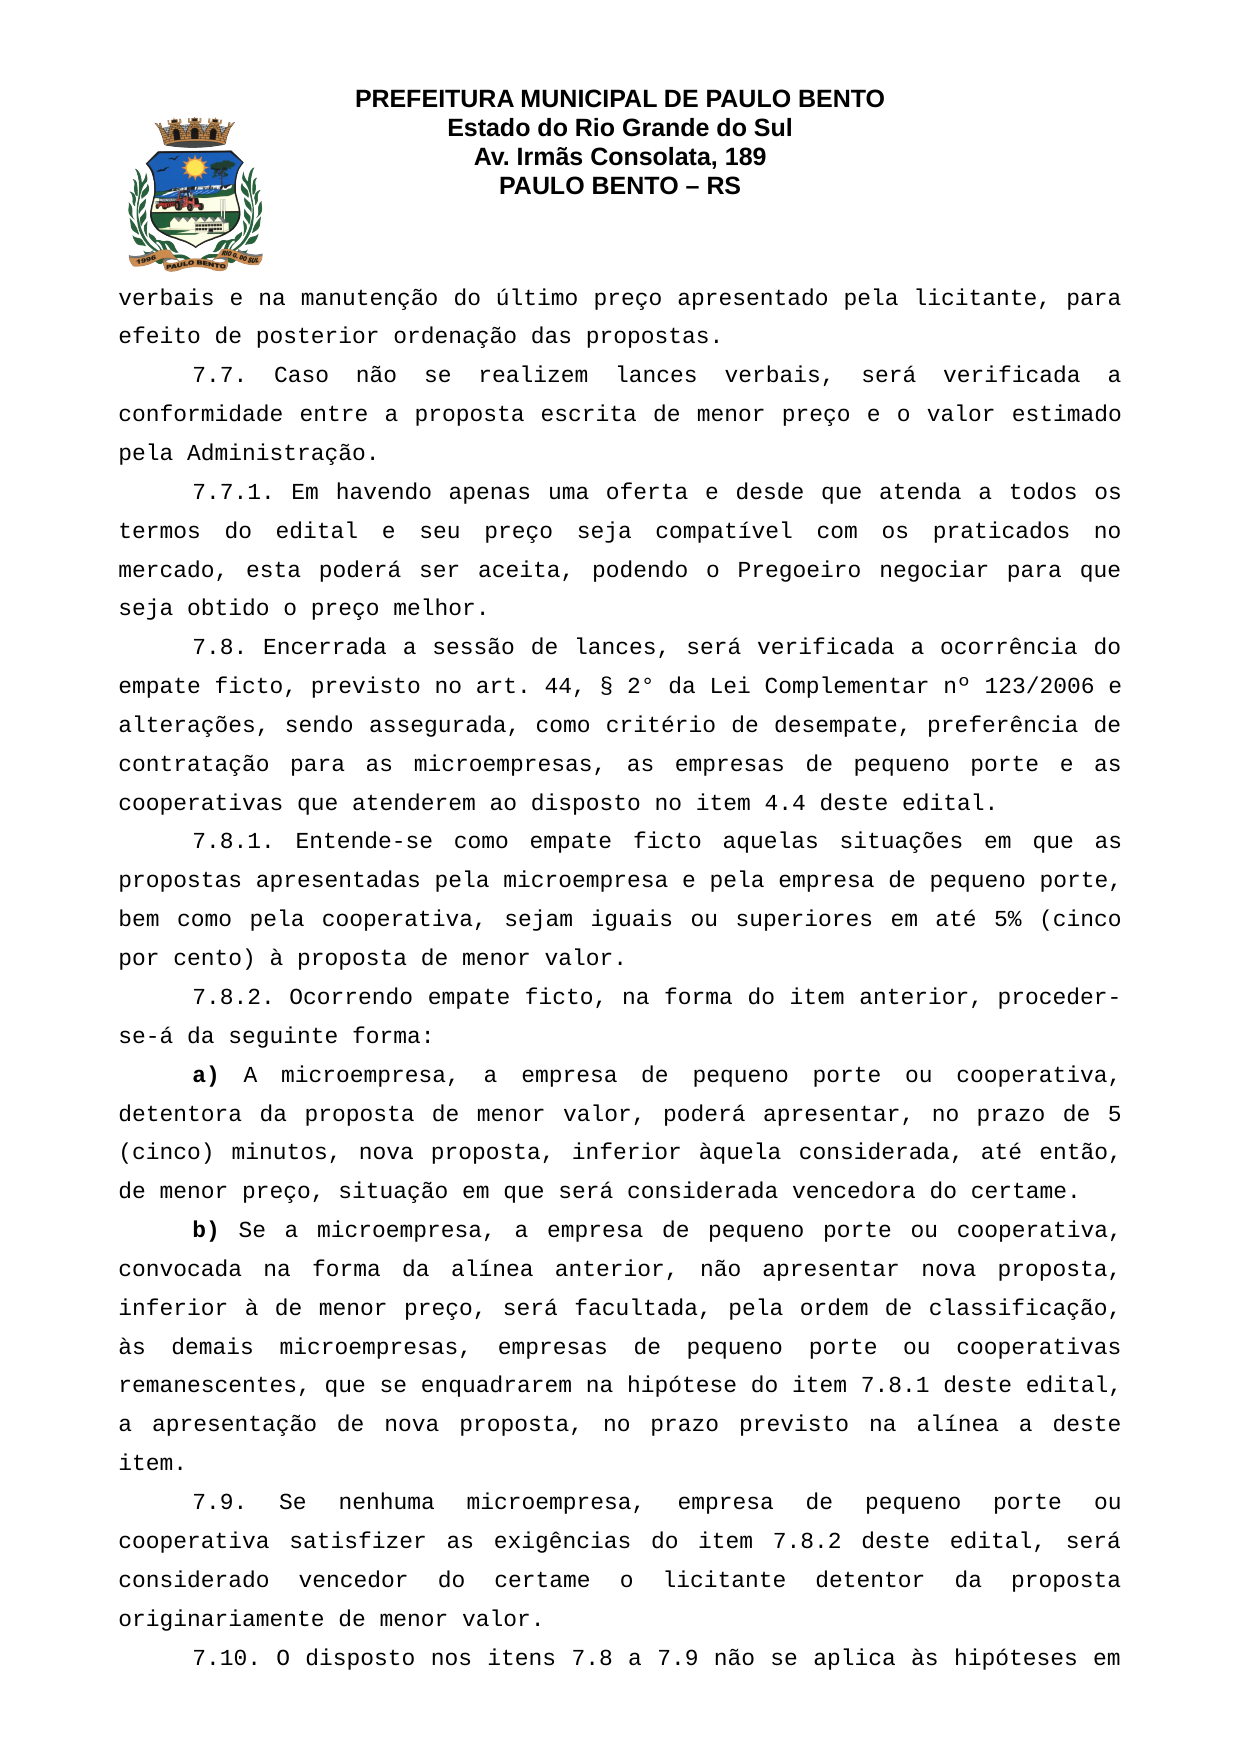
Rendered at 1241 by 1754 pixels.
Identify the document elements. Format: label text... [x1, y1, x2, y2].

text verbais e na manutenção do último preço apresentado pela licitante, para efeito de posterior ordenação das propostas. [118, 286, 1122, 351]
text 7.8.1. Entende-se como empate ficto aquelas situações em que as propostas apresentadas pela microempresa e pela empresa de pequeno porte, bem como pela cooperativa, sejam iguais ou superiores em até 5% (cinco por cento) à proposta de menor valor. [118, 830, 1122, 972]
text 7.9. Se nenhuma microempresa, empresa de pequeno porte ou cooperativa satisfizer as exigências do item 7.8.2 deste edital, será considerado vencedor do certame o licitante detentor da proposta originariamente de menor valor. [118, 1490, 1122, 1633]
text 7.8.2. Ocorrendo empate ficto, na forma do item anterior, proceder-se-á da seguinte forma: [118, 985, 1122, 1050]
text 7.8. Encerrada a sessão de lances, será verificada a ocorrência do empate ficto, previsto no art. 44, § 2° da Lei Complementar nº 123/2006 e alterações, sendo assegurada, como critério de desempate, preferência de contratação para as microempresas, as empresas de pequeno porte e as cooperativas que atenderem ao disposto no item 4.4 deste edital. [118, 636, 1122, 817]
picture [128, 117, 263, 272]
text 7.7.1. Em havendo apenas uma oferta e desde que atenda a todos os termos do edital e seu preço seja compatível com os praticados no mercado, esta poderá ser aceita, podendo o Pregoeiro negociar para que seja obtido o preço melhor. [118, 480, 1122, 623]
text b) Se a microempresa, a empresa de pequeno porte ou cooperativa, convocada na forma da alínea anterior, não apresentar nova proposta, inferior à de menor preço, será facultada, pela ordem de classificação, às demais microempresas, empresas de pequeno porte ou cooperativas remanescentes, que se enquadrarem na hipótese do item 7.8.1 deste edital, a apresentação de nova proposta, no prazo previsto na alínea a deste item. [118, 1218, 1122, 1477]
text a) A microempresa, a empresa de pequeno porte ou cooperativa, detentora da proposta de menor valor, poderá apresentar, no prazo de 5 (cinco) minutos, nova proposta, inferior àquela considerada, até então, de menor preço, situação em que será considerada vencedora do certame. [118, 1063, 1122, 1206]
text 7.10. O disposto nos itens 7.8 a 7.9 não se aplica às hipóteses em [118, 1646, 1122, 1672]
text 7.7. Caso não se realizem lances verbais, será verificada a conformidade entre a proposta escrita de menor preço e o valor estimado pela Administração. [118, 364, 1122, 467]
